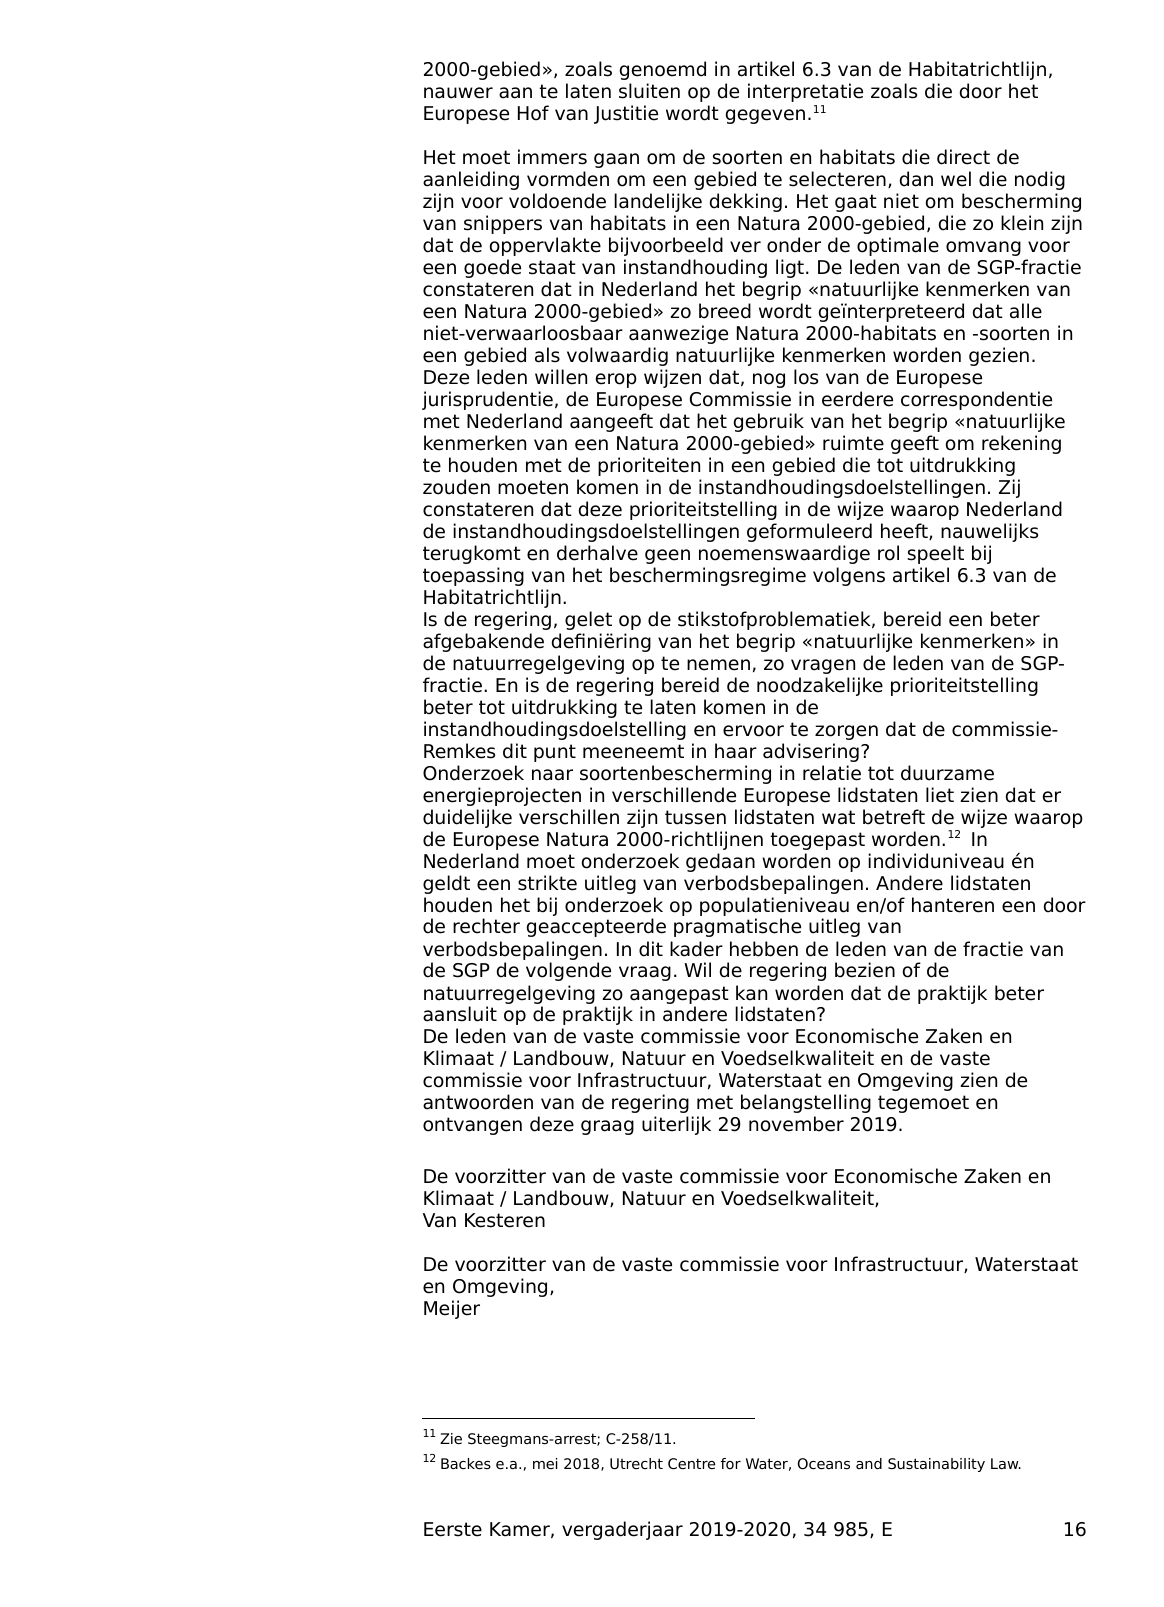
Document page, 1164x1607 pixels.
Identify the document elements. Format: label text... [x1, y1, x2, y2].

text 2000-gebied», zoals genoemd in artikel 6.3 van de Habitatrichtlijn, nauwer aan te laten sluiten op de interpretatie zoals die door het Europese Hof van Justitie wordt gegeven. [422, 59, 1087, 125]
text Is de regering, gelet op de stikstofproblematiek, bereid een beter afgebakende definiëring van het begrip «natuurlijke kenmerken» in de natuurregelgeving op te nemen, zo vragen de leden van de SGP-fractie. En is de regering bereid de noodzakelijke prioriteitstelling beter tot uitdrukking te laten komen in de instandhoudingsdoelstelling en ervoor te zorgen dat de commissie-Remkes dit punt meeneemt in haar advisering? [422, 609, 1087, 763]
text Onderzoek naar soortenbescherming in relatie tot duurzame energieprojecten in verschillende Europese lidstaten liet zien dat er duidelijke verschillen zijn tussen lidstaten wat betreft de wijze waarop de Europese Natura 2000-richtlijnen toegepast worden. In Nederland moet onderzoek gedaan worden op individuniveau én geldt een strikte uitleg van verbodsbepalingen. Andere lidstaten houden het bij onderzoek op populatieniveau en/of hanteren een door de rechter geaccepteerde pragmatische uitleg van verbodsbepalingen. In dit kader hebben de leden van de fractie van de SGP de volgende vraag. Wil de regering bezien of de natuurregelgeving zo aangepast kan worden dat de praktijk beter aansluit op de praktijk in andere lidstaten? [422, 763, 1087, 1026]
text De voorzitter van de vaste commissie voor Infrastructuur, Waterstaat en Omgeving, Meijer [422, 1254, 1087, 1320]
text Het moet immers gaan om de soorten en habitats die direct de aanleiding vormden om een gebied te selecteren, dan wel die nodig zijn voor voldoende landelijke dekking. Het gaat niet om bescherming van snippers van habitats in een Natura 2000-gebied, die zo klein zijn dat de oppervlakte bijvoorbeeld ver onder de optimale omvang voor een goede staat van instandhouding ligt. De leden van de SGP-fractie constateren dat in Nederland het begrip «natuurlijke kenmerken van een Natura 2000-gebied» zo breed wordt geïnterpreteerd dat alle niet-verwaarloosbaar aanwezige Natura 2000-habitats en -soorten in een gebied als volwaardig natuurlijke kenmerken worden gezien. Deze leden willen erop wijzen dat, nog los van de Europese jurisprudentie, de Europese Commissie in eerdere correspondentie met Nederland aangeeft dat het gebruik van het begrip «natuurlijke kenmerken van een Natura 2000-gebied» ruimte geeft om rekening te houden met de prioriteiten in een gebied die tot uitdrukking zouden moeten komen in de instandhoudingsdoelstellingen. Zij constateren dat deze prioriteitstelling in de wijze waarop Nederland de instandhoudingsdoelstellingen geformuleerd heeft, nauwelijks terugkomt en derhalve geen noemenswaardige rol speelt bij toepassing van het beschermingsregime volgens artikel 6.3 van de Habitatrichtlijn. [422, 147, 1087, 609]
text De leden van de vaste commissie voor Economische Zaken en Klimaat / Landbouw, Natuur en Voedselkwaliteit en de vaste commissie voor Infrastructuur, Waterstaat en Omgeving zien de antwoorden van de regering met belangstelling tegemoet en ontvangen deze graag uiterlijk 29 november 2019. [422, 1026, 1087, 1136]
text De voorzitter van de vaste commissie voor Economische Zaken en Klimaat / Landbouw, Natuur en Voedselkwaliteit, Van Kesteren [422, 1166, 1087, 1232]
text Zie Steegmans-arrest; C-258/11. [422, 1427, 1087, 1449]
text Backes e.a., mei 2018, Utrecht Centre for Water, Oceans and Sustainability Law. [422, 1452, 1087, 1474]
